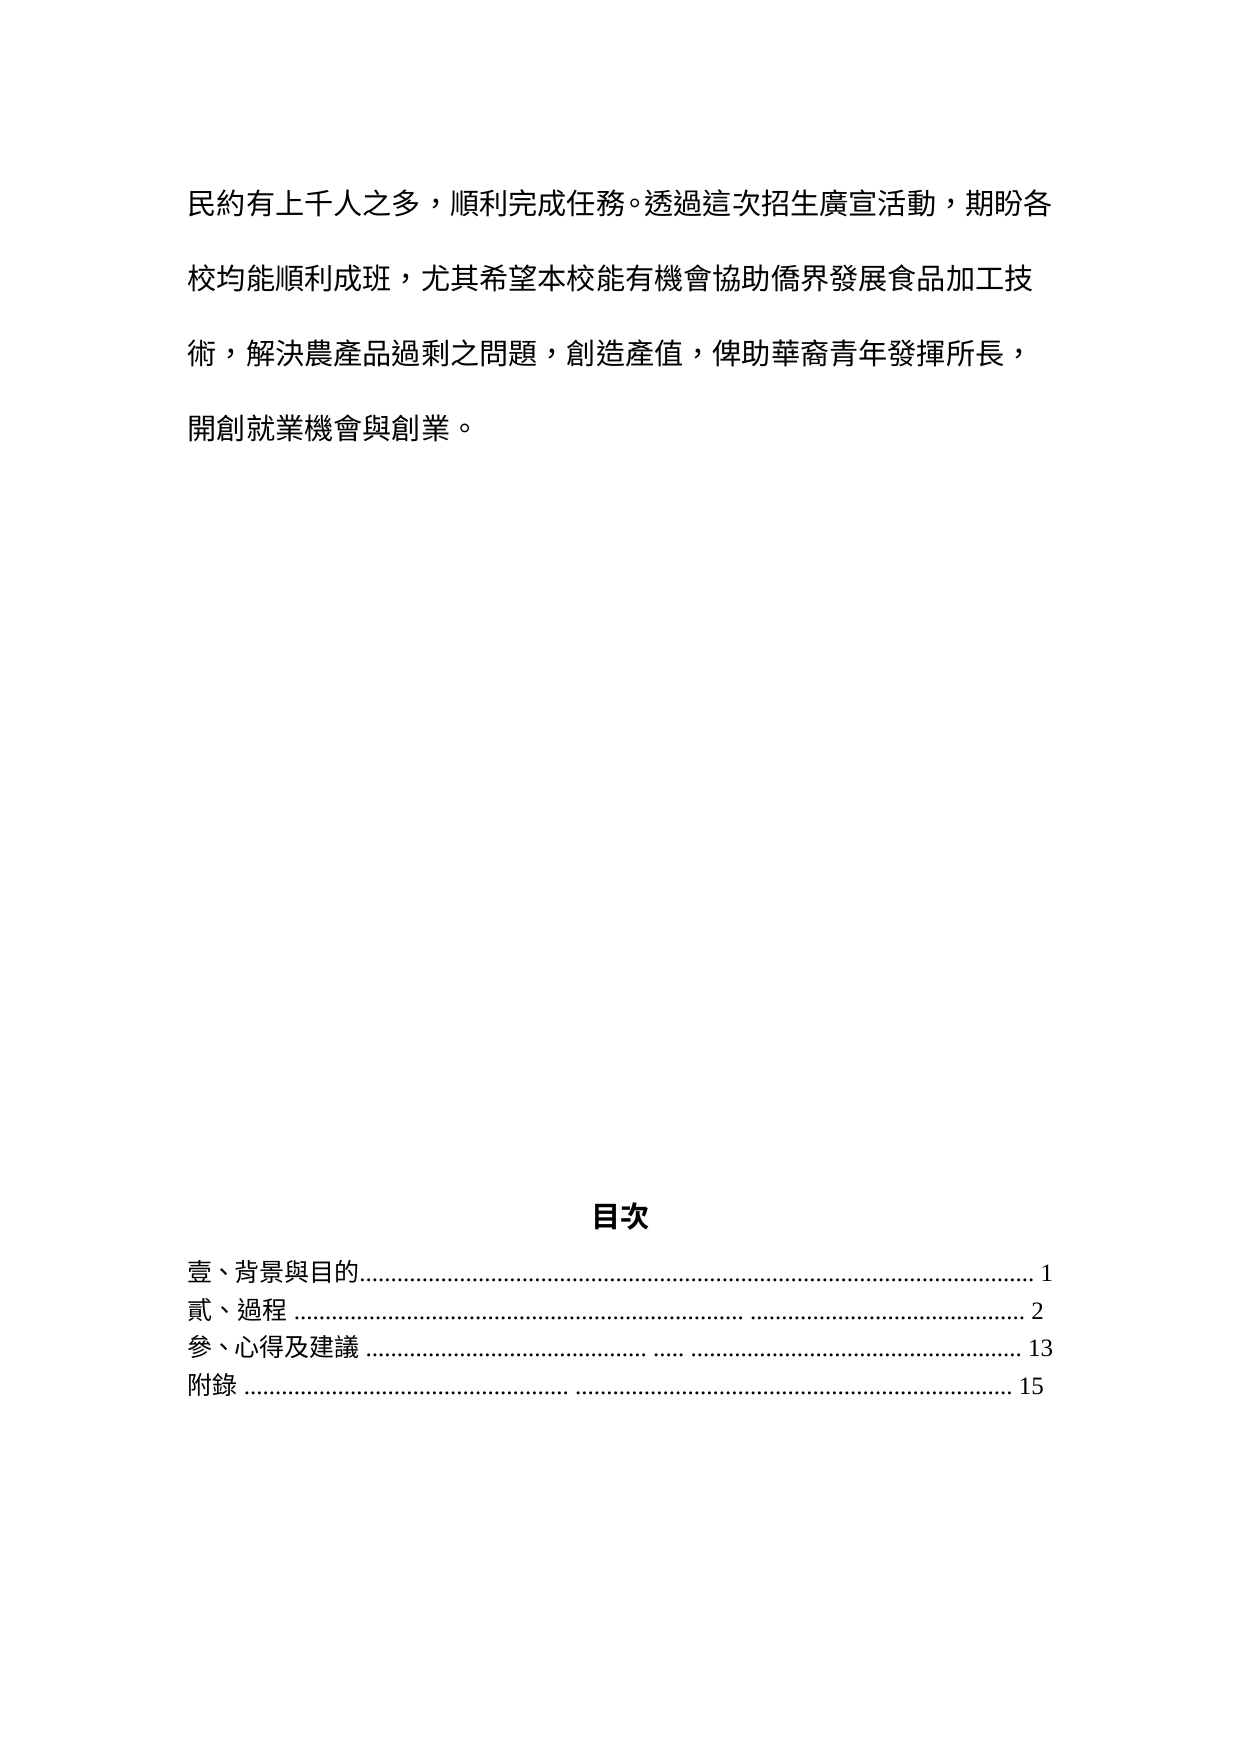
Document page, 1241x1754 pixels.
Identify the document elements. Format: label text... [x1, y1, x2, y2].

text 目次 [187, 1177, 1053, 1252]
text 壹、背景與目的............................................................................................................ 1 [187, 1252, 1053, 1289]
text 參、心得及建議 ............................................. ..... ..................................................... 13 [187, 1327, 1053, 1364]
text 自二次世界大戰後，國際情勢瞬息萬變，我國僑民長期旅居海外，對於專門技術人才需求與日俱增，政府爰創辦海外青年技術訓練班，協助華裔青年返回臺灣體驗傳統優良文化，並接受生產技術以及工藝訓練，期許他們返回僑居地工作，得以增進僑社安定，繁榮產業，促進當地經濟發展，協助臺商企業經營，進而開拓與臺灣之經貿往來關係。本校身處僑鄉金門，支持政府照顧僑民之美意，依據僑委會來文，指派本人隨團參加第35屆海外青年技術班招生宣傳，並獲僑委會任命為印尼招生宣傳團團長，自104年7月26日至8月2日止，共參與十多場招生宣傳活動，除了宣導海青班理念與照顧僑民美意之外，同時也介紹本校招生班別與教學特色，並回答學生與家長之問題，以強化招生效益。本次宣導活動獲致駐印尼代表處汪樹華組長及丘志凱秘書等人的協助與安排，並獲棉蘭、雅加達、三寶壟，以及泗水各地僑領與當地留臺同學會熱情協助，參與活動之僑民約有上千人之多，順利完成任務。透過這次招生廣宣活動，期盼各校均能順利成班，尤其希望本校能有機會協助僑界發展食品加工技術，解決農產品過剩之問題，創造產值，俾助華裔青年發揮所長，開創就業機會與創業。 [187, 164, 1053, 464]
text 貳、過程 ........................................................................ ............................................ 2 [187, 1289, 1053, 1327]
text 附錄 .................................................... ...................................................................... 15 [187, 1364, 1053, 1402]
